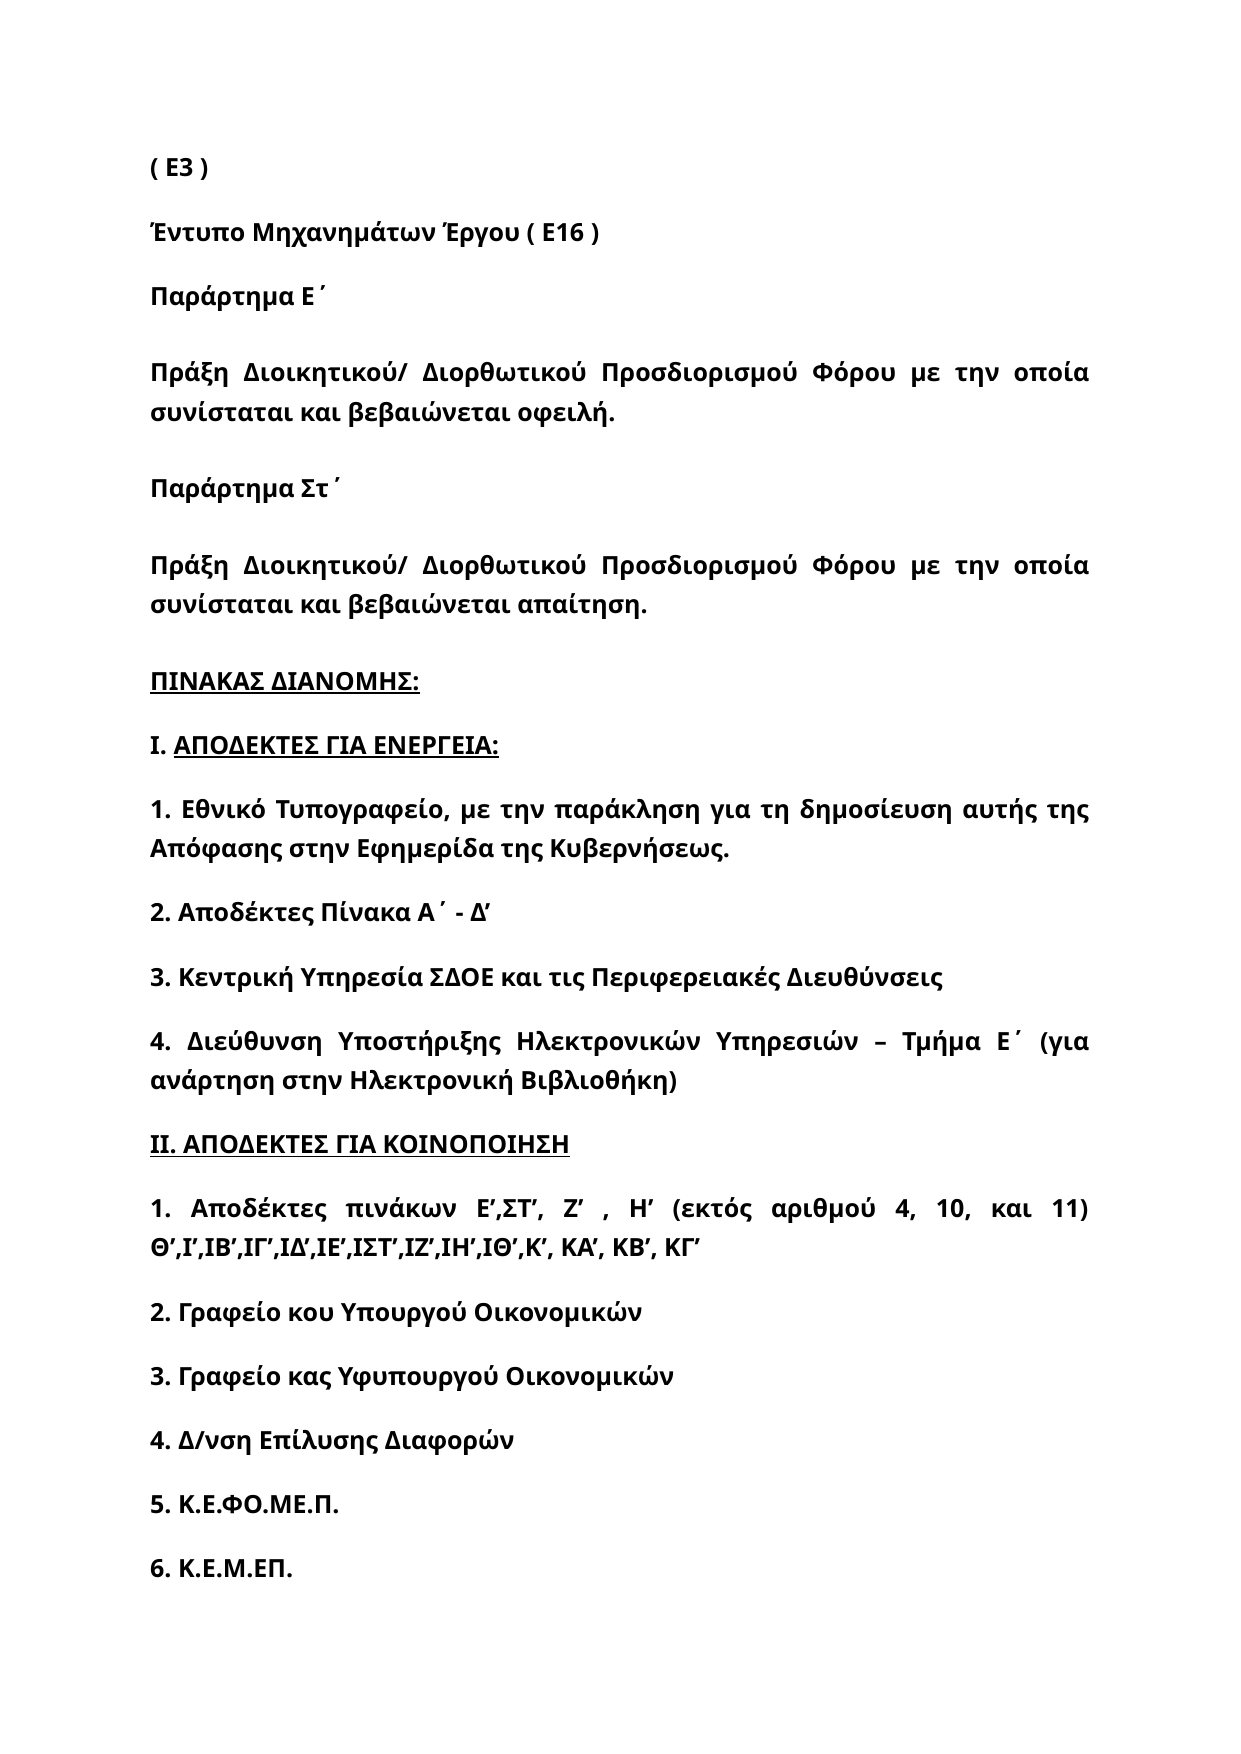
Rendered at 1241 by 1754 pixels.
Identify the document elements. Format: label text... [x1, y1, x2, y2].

text 5. Κ.Ε.ΦΟ.ΜΕ.Π. [150, 1487, 1090, 1521]
title Πράξη Διοικητικού/ Διορθωτικού Προσδιορισμού Φόρου με την οποία συνίσταται και βεβαιώνεται απαίτηση. [150, 547, 1090, 621]
text ΠΙΝΑΚΑΣ ΔΙΑΝΟΜΗΣ: [150, 663, 1090, 697]
text Ι. ΑΠΟΔΕΚΤΕΣ ΓΙΑ ΕΝΕΡΓΕΙΑ: [150, 727, 1090, 762]
text 2. Γραφείο κου Υπουργού Οικονομικών [150, 1294, 1090, 1328]
text Έντυπο Μηχανημάτων Έργου ( Ε16 ) [150, 214, 1090, 248]
text 4. Δ/νση Επίλυσης Διαφορών [150, 1422, 1090, 1457]
text 1. Εθνικό Τυπογραφείο, με την παράκληση για τη δημοσίευση αυτής της Απόφασης στην Εφημερίδα της Κυβερνήσεως. [150, 792, 1090, 865]
text ΙΙ. ΑΠΟΔΕΚΤΕΣ ΓΙΑ ΚΟΙΝΟΠΟΙΗΣΗ [150, 1127, 1090, 1161]
title Παράρτημα Στ΄ [150, 471, 1090, 505]
text ( Ε3 ) [150, 150, 1090, 184]
title Πράξη Διοικητικού/ Διορθωτικού Προσδιορισμού Φόρου με την οποία συνίσταται και βεβαιώνεται οφειλή. [150, 355, 1090, 428]
text 6. Κ.Ε.Μ.ΕΠ. [150, 1551, 1090, 1585]
text 2. Αποδέκτες Πίνακα Α΄ - Δ’ [150, 895, 1090, 929]
text 3. Γραφείο κας Υφυπουργού Οικονομικών [150, 1358, 1090, 1392]
title Παράρτημα Ε΄ [150, 278, 1090, 312]
text 3. Κεντρική Υπηρεσία ΣΔΟΕ και τις Περιφερειακές Διευθύνσεις [150, 959, 1090, 993]
text 4. Διεύθυνση Υποστήριξης Ηλεκτρονικών Υπηρεσιών – Τμήμα Ε΄ (για ανάρτηση στην Ηλεκτρονική Βιβλιοθήκη) [150, 1023, 1090, 1097]
text 1. Αποδέκτες πινάκων Ε’,ΣΤ’, Ζ’ , Η’ (εκτός αριθμού 4, 10, και 11) Θ’,Ι’,ΙΒ’,ΙΓ’,ΙΔ’,ΙΕ’,ΙΣΤ’,ΙΖ’,ΙΗ’,ΙΘ’,Κ’, ΚΑ’, ΚΒ’, ΚΓ’ [150, 1191, 1090, 1264]
